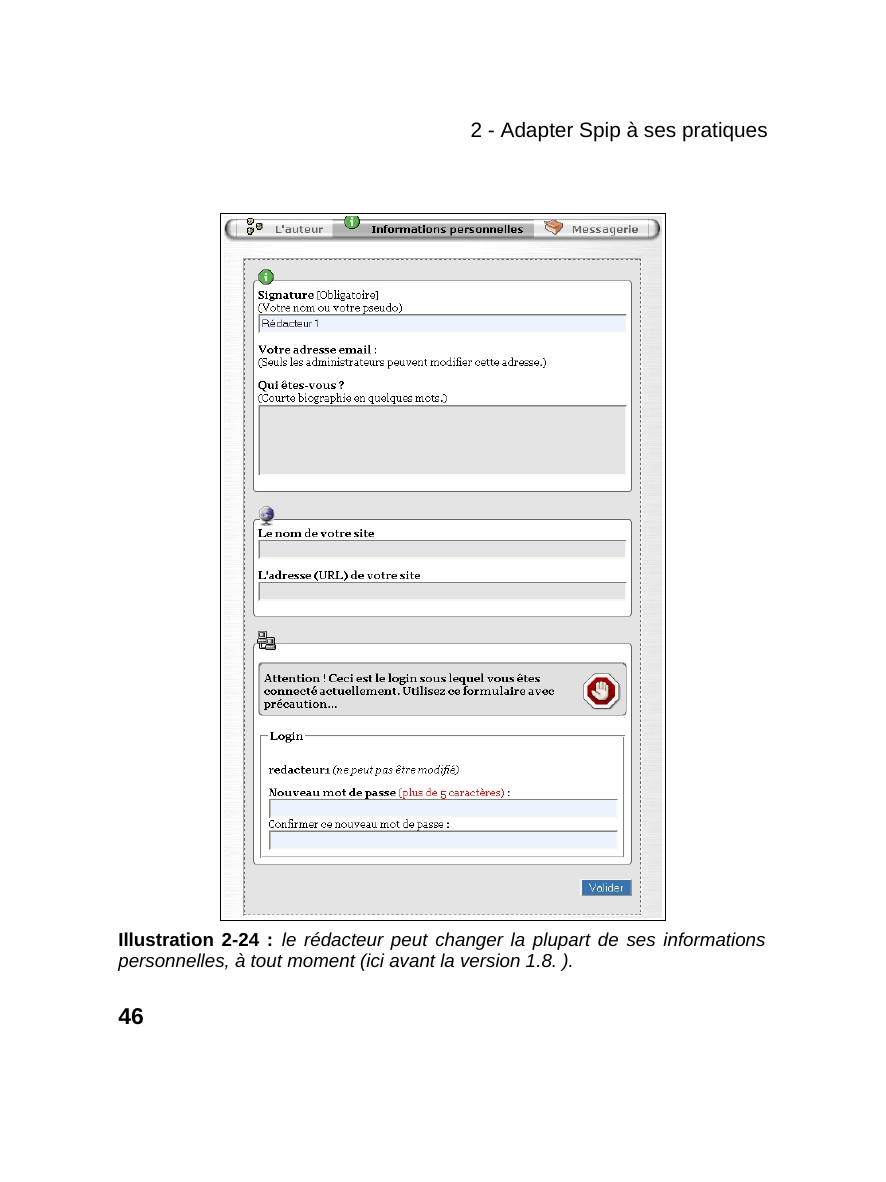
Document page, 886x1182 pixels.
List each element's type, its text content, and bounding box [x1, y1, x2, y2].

text Illustration 2-24 : le rédacteur peut changer la plupart de ses informations personnelles, à tout moment (ici avant la version 1.8. ). [118, 213, 768, 971]
picture [223, 216, 662, 918]
